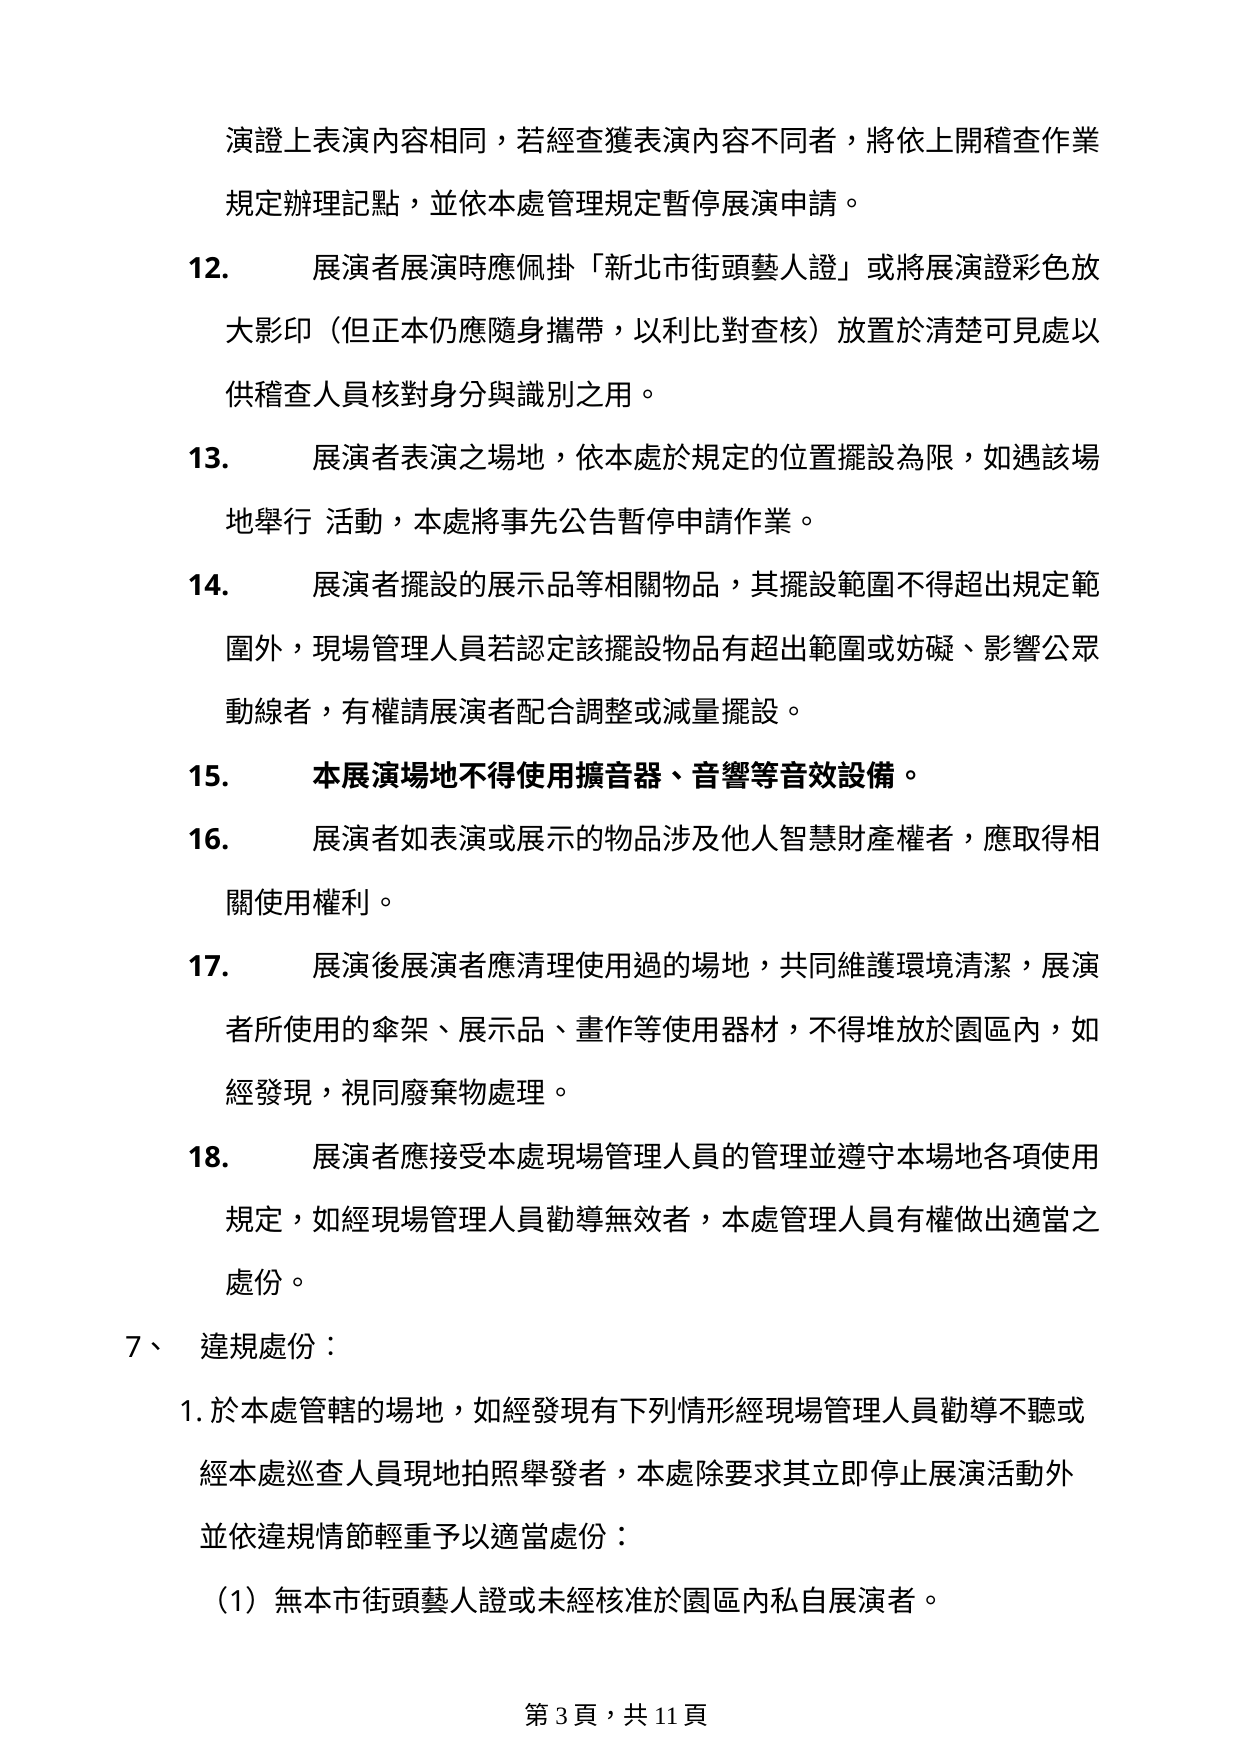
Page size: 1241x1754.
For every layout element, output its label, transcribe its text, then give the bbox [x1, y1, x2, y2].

list 演證上表演內容相同，若經查獲表演內容不同者，將依上開稽查作業規定辦理記點，並依本處管理規定暫停展演申請。 [187, 117, 1100, 223]
list 展演者如表演或展示的物品涉及他人智慧財產權者，應取得相關使用權利。 [187, 816, 1100, 922]
list 本展演場地不得使用擴音器、音響等音效設備。 [187, 752, 1100, 794]
list 展演者應接受本處現場管理人員的管理並遵守本場地各項使用規定，如經現場管理人員勸導無效者，本處管理人員有權做出適當之處份。 [187, 1133, 1100, 1302]
list 展演後展演者應清理使用過的場地，共同維護環境清潔，展演者所使用的傘架、展示品、畫作等使用器材，不得堆放於園區內，如經發現，視同廢棄物處理。 [187, 943, 1100, 1112]
list 展演者展演時應佩掛「新北市街頭藝人證」或將展演證彩色放大影印（但正本仍應隨身攜帶，以利比對查核）放置於清楚可見處以供稽查人員核對身分與識別之用。 [187, 244, 1100, 414]
list 違規處份︰ [125, 1323, 1100, 1366]
list 展演者擺設的展示品等相關物品，其擺設範圍不得超出規定範圍外，現場管理人員若認定該擺設物品有超出範圍或妨礙、影響公眾動線者，有權請展演者配合調整或減量擺設。 [187, 562, 1100, 731]
list 展演者表演之場地，依本處於規定的位置擺設為限，如遇該場地舉行 活動，本處將事先公告暫停申請作業。 [187, 435, 1100, 541]
text （1）無本市街頭藝人證或未經核准於園區內私自展演者。 [199, 1577, 1100, 1620]
text 1. 於本處管轄的場地，如經發現有下列情形經現場管理人員勸導不聽或經本處巡查人員現地拍照舉發者，本處除要求其立即停止展演活動外並依違規情節輕重予以適當處份： [178, 1387, 1100, 1556]
